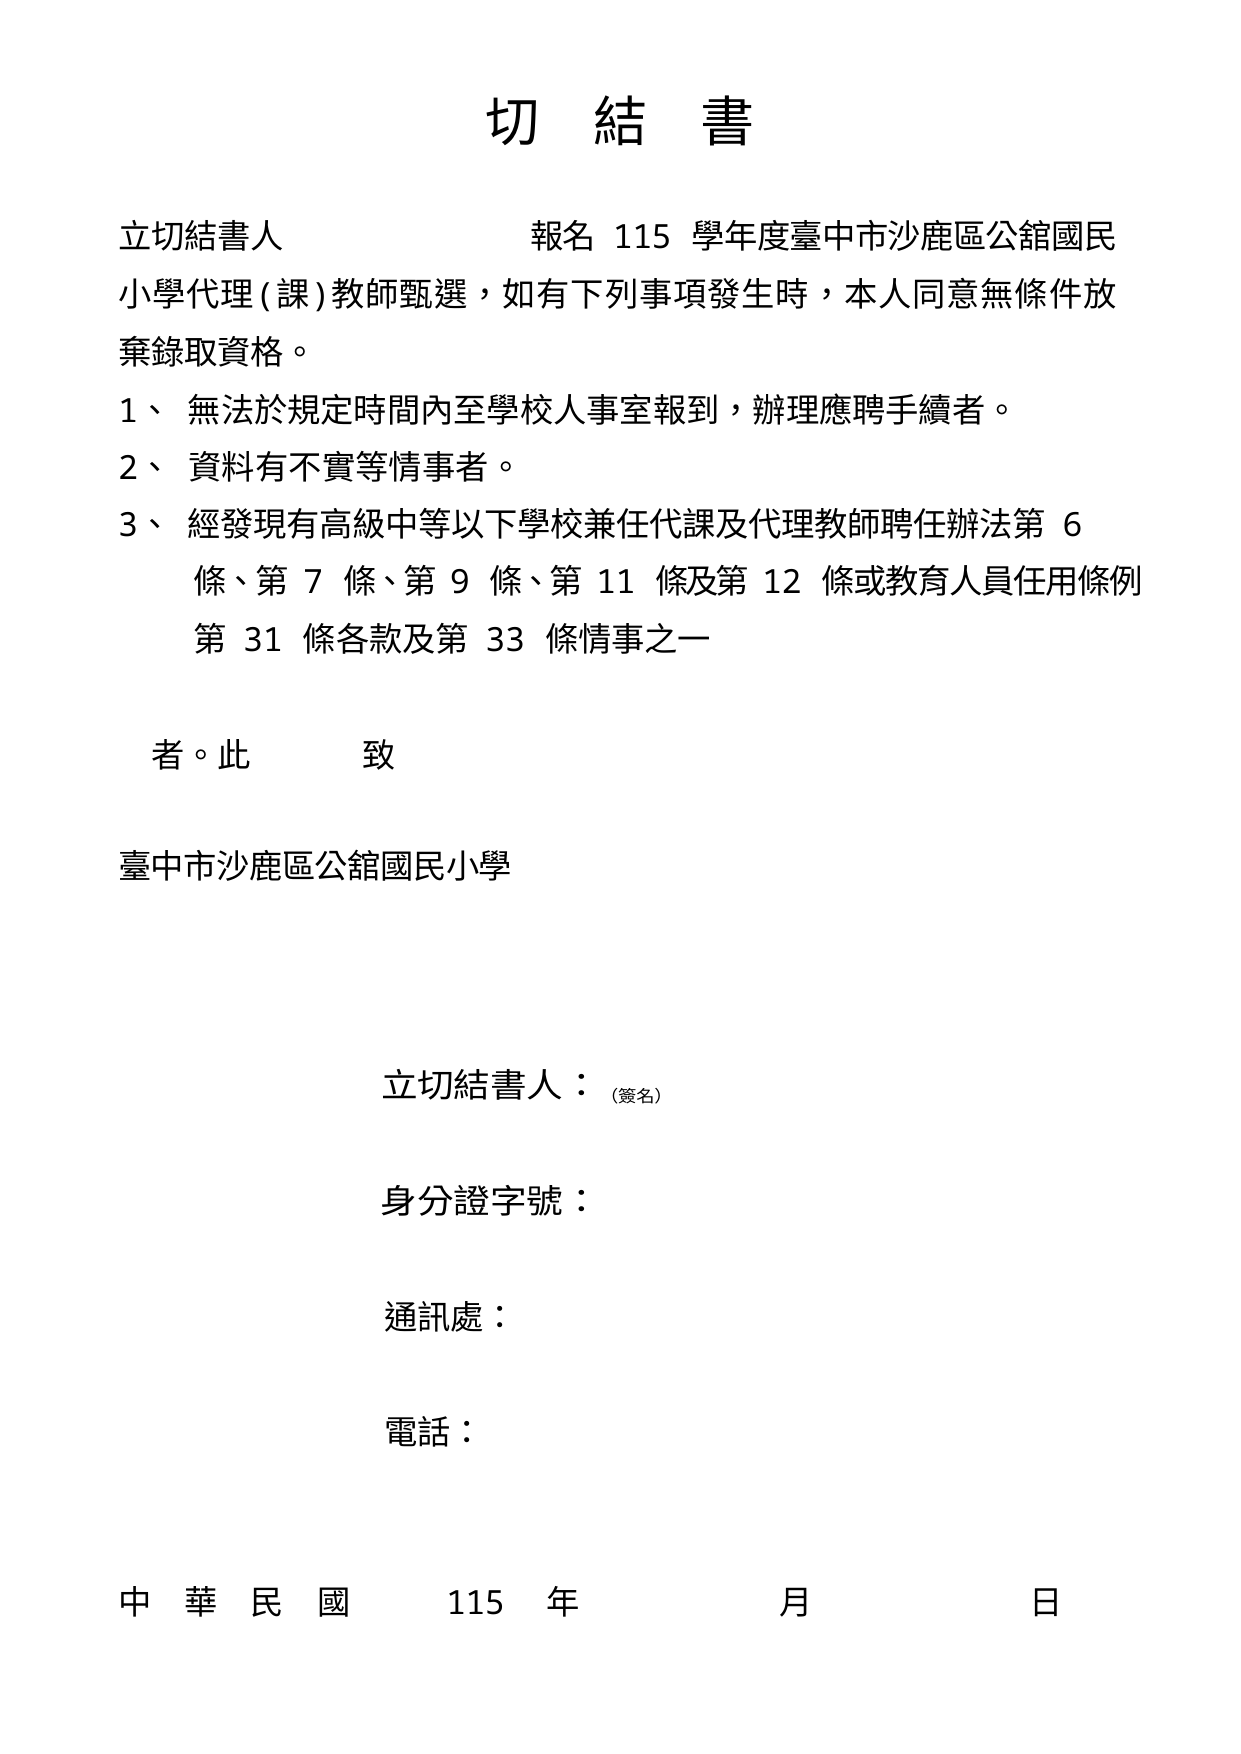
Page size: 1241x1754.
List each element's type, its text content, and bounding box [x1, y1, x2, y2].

text 1、 無法於規定時間內至學校人事室報到，辦理應聘手續者。 [118, 384, 1211, 432]
text 中 華 民 國 115 年 月 日 [118, 1576, 1211, 1624]
text 立切結書人：（簽名）身分證字號： [381, 1059, 673, 1223]
text 3、 經發現有高級中等以下學校兼任代課及代理教師聘任辦法第 6 [118, 498, 1211, 546]
text 通訊處：電話： [384, 1290, 518, 1454]
subtitle 切 結 書 [74, 78, 1166, 157]
text 立切結書人 報名 115 學年度臺中市沙鹿區公舘國民小學代理(課)教師甄選，如有下列事項發生時，本人同意無條件放棄錄取資格。 [118, 209, 1118, 374]
text 第 31 條各款及第 33 條情事之一者。此 致 [151, 612, 727, 777]
text 條、第 7 條、第 9 條、第 11 條及第 12 條或教育人員任用條例 [193, 555, 1211, 604]
text 2、 資料有不實等情事者。 [118, 441, 1211, 489]
text 臺中市沙鹿區公舘國民小學 [118, 844, 1211, 887]
